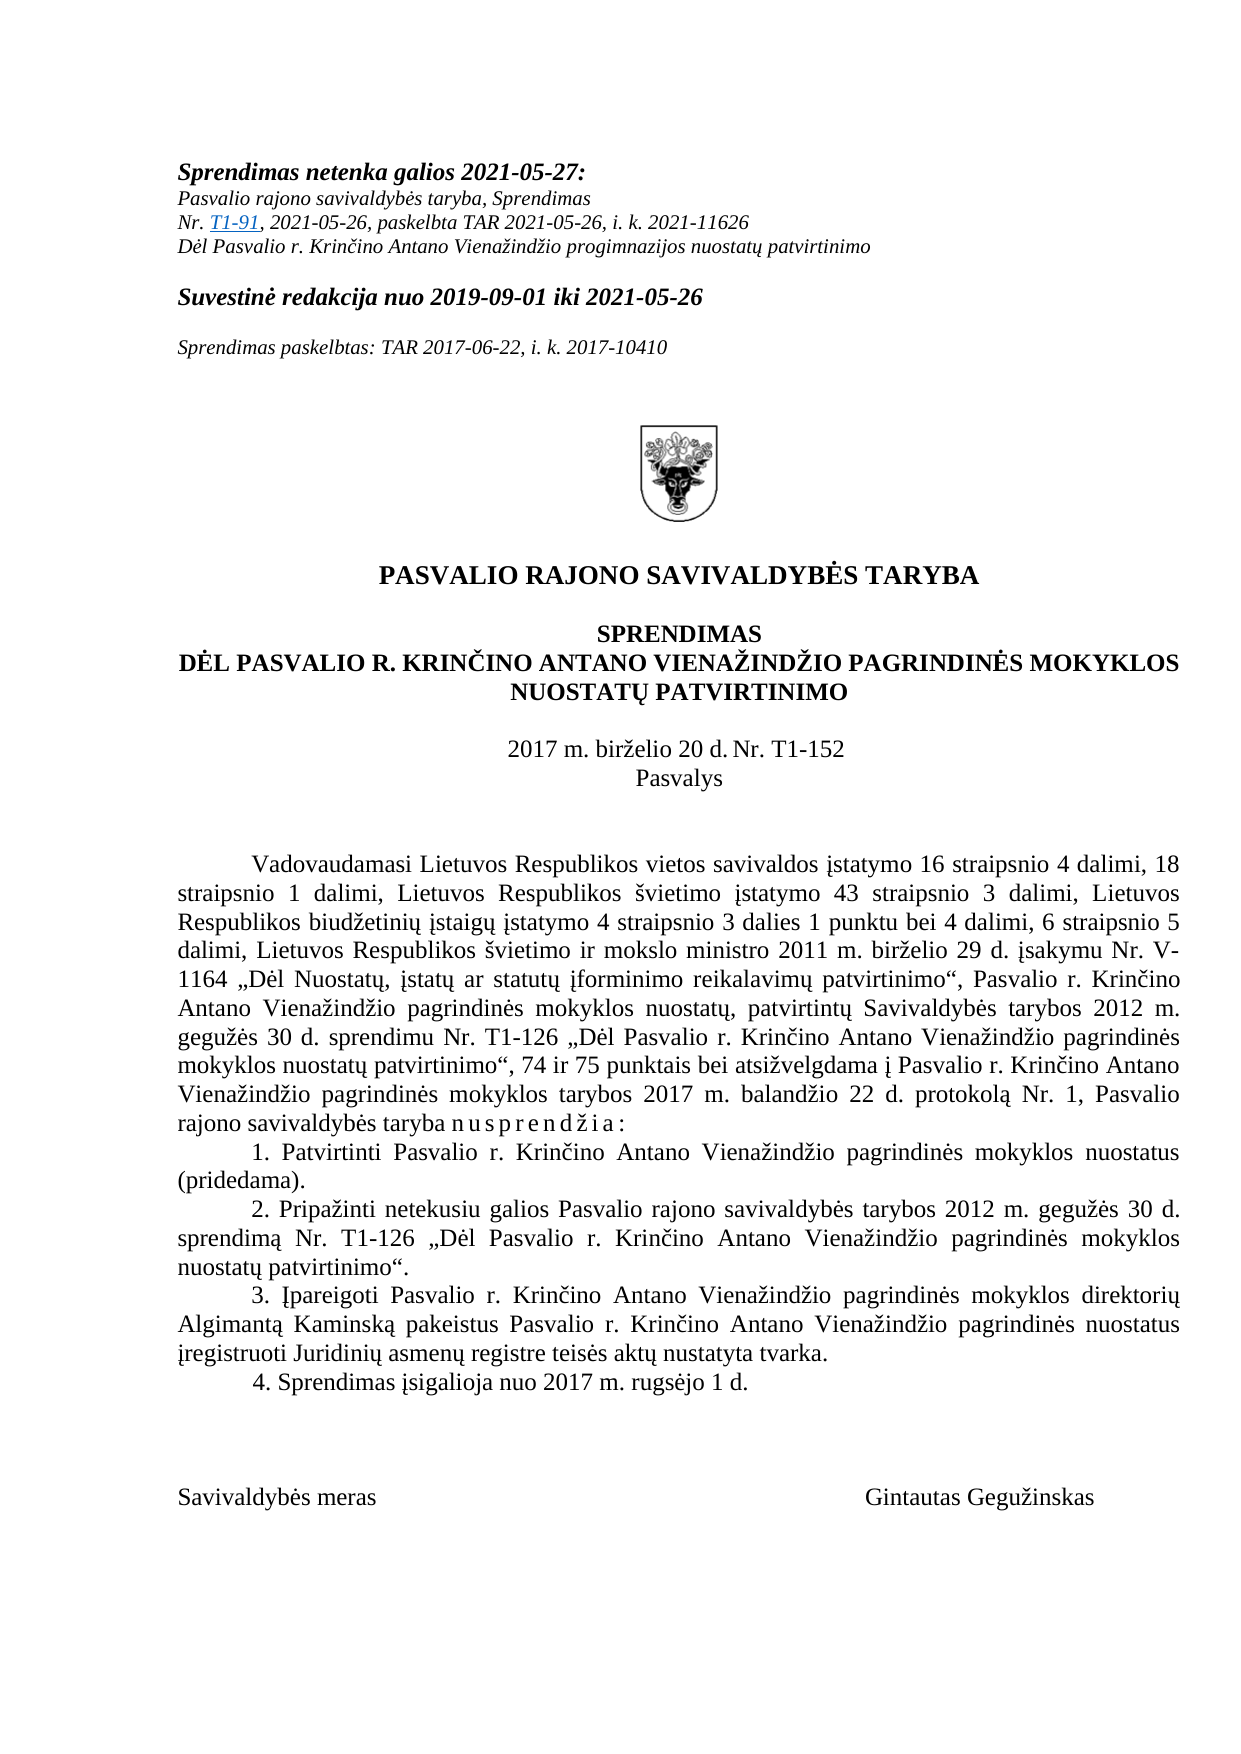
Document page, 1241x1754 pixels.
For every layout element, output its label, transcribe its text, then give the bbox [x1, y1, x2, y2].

text Suvestinė redakcija nuo 2019-09-01 iki 2021-05-26 [177, 282, 1181, 311]
text Nr. T1-91, 2021-05-26, paskelbta TAR 2021-05-26, i. k. 2021-11626 [177, 210, 1181, 234]
text Dėl Pasvalio r. Krinčino Antano Vienažindžio progimnazijos nuostatų patvirtinimo [177, 234, 1181, 258]
text Pasvalio rajono savivaldybės taryba, Sprendimas [177, 186, 1181, 210]
text Savivaldybės meras Gintautas Gegužinskas [177, 1482, 1181, 1511]
text Vadovaudamasi Lietuvos Respublikos vietos savivaldos įstatymo 16 straipsnio 4 dalimi, 18 straipsnio 1 dalimi, Lietuvos Respublikos švietimo įstatymo 43 straipsnio 3 dalimi, Lietuvos Respublikos biudžetinių įstaigų įstatymo 4 straipsnio 3 dalies 1 punktu bei 4 dalimi, 6 straipsnio 5 dalimi, Lietuvos Respublikos švietimo ir mokslo ministro 2011 m. birželio 29 d. įsakymu Nr. V-1164 „Dėl Nuostatų, įstatų ar statutų įforminimo reikalavimų patvirtinimo“, Pasvalio r. Krinčino Antano Vienažindžio pagrindinės mokyklos nuostatų, patvirtintų Savivaldybės tarybos 2012 m. gegužės 30 d. sprendimu Nr. T1-126 „Dėl Pasvalio r. Krinčino Antano Vienažindžio pagrindinės mokyklos nuostatų patvirtinimo“, 74 ir 75 punktais bei atsižvelgdama į Pasvalio r. Krinčino Antano Vienažindžio pagrindinės mokyklos tarybos 2017 m. balandžio 22 d. protokolą Nr. 1, Pasvalio rajono savivaldybės taryba nusprendžia: [177, 849, 1181, 1137]
text 1. Patvirtinti Pasvalio r. Krinčino Antano Vienažindžio pagrindinės mokyklos nuostatus (pridedama). [177, 1137, 1181, 1194]
text Sprendimas [177, 619, 1181, 648]
text Pasvalio rajono savivaldybės taryba [177, 559, 1181, 591]
text Pasvalys [177, 763, 1181, 792]
text Sprendimas paskelbtas: TAR 2017-06-22, i. k. 2017-10410 [177, 335, 1181, 359]
text Sprendimas netenka galios 2021-05-27: [177, 157, 1181, 186]
text Dėl pasvalio r. KRINČINO ANTANO VIENAŽINDŽIO PAGRINDINĖS MOKYKLOS NUOSTATŲ PATVIRTINIMO [177, 648, 1181, 706]
text 4. Sprendimas įsigalioja nuo 2017 m. rugsėjo 1 d. [177, 1367, 1181, 1396]
text 3. Įpareigoti Pasvalio r. Krinčino Antano Vienažindžio pagrindinės mokyklos direktorių Algimantą Kaminską pakeistus Pasvalio r. Krinčino Antano Vienažindžio pagrindinės nuostatus įregistruoti Juridinių asmenų registre teisės aktų nustatyta tvarka. [177, 1281, 1181, 1367]
text 2. Pripažinti netekusiu galios Pasvalio rajono savivaldybės tarybos 2012 m. gegužės 30 d. sprendimą Nr. T1-126 „Dėl Pasvalio r. Krinčino Antano Vienažindžio pagrindinės mokyklos nuostatų patvirtinimo“. [177, 1194, 1181, 1281]
text 2017 m. birželio 20 d. Nr. T1-152 [177, 734, 1181, 763]
